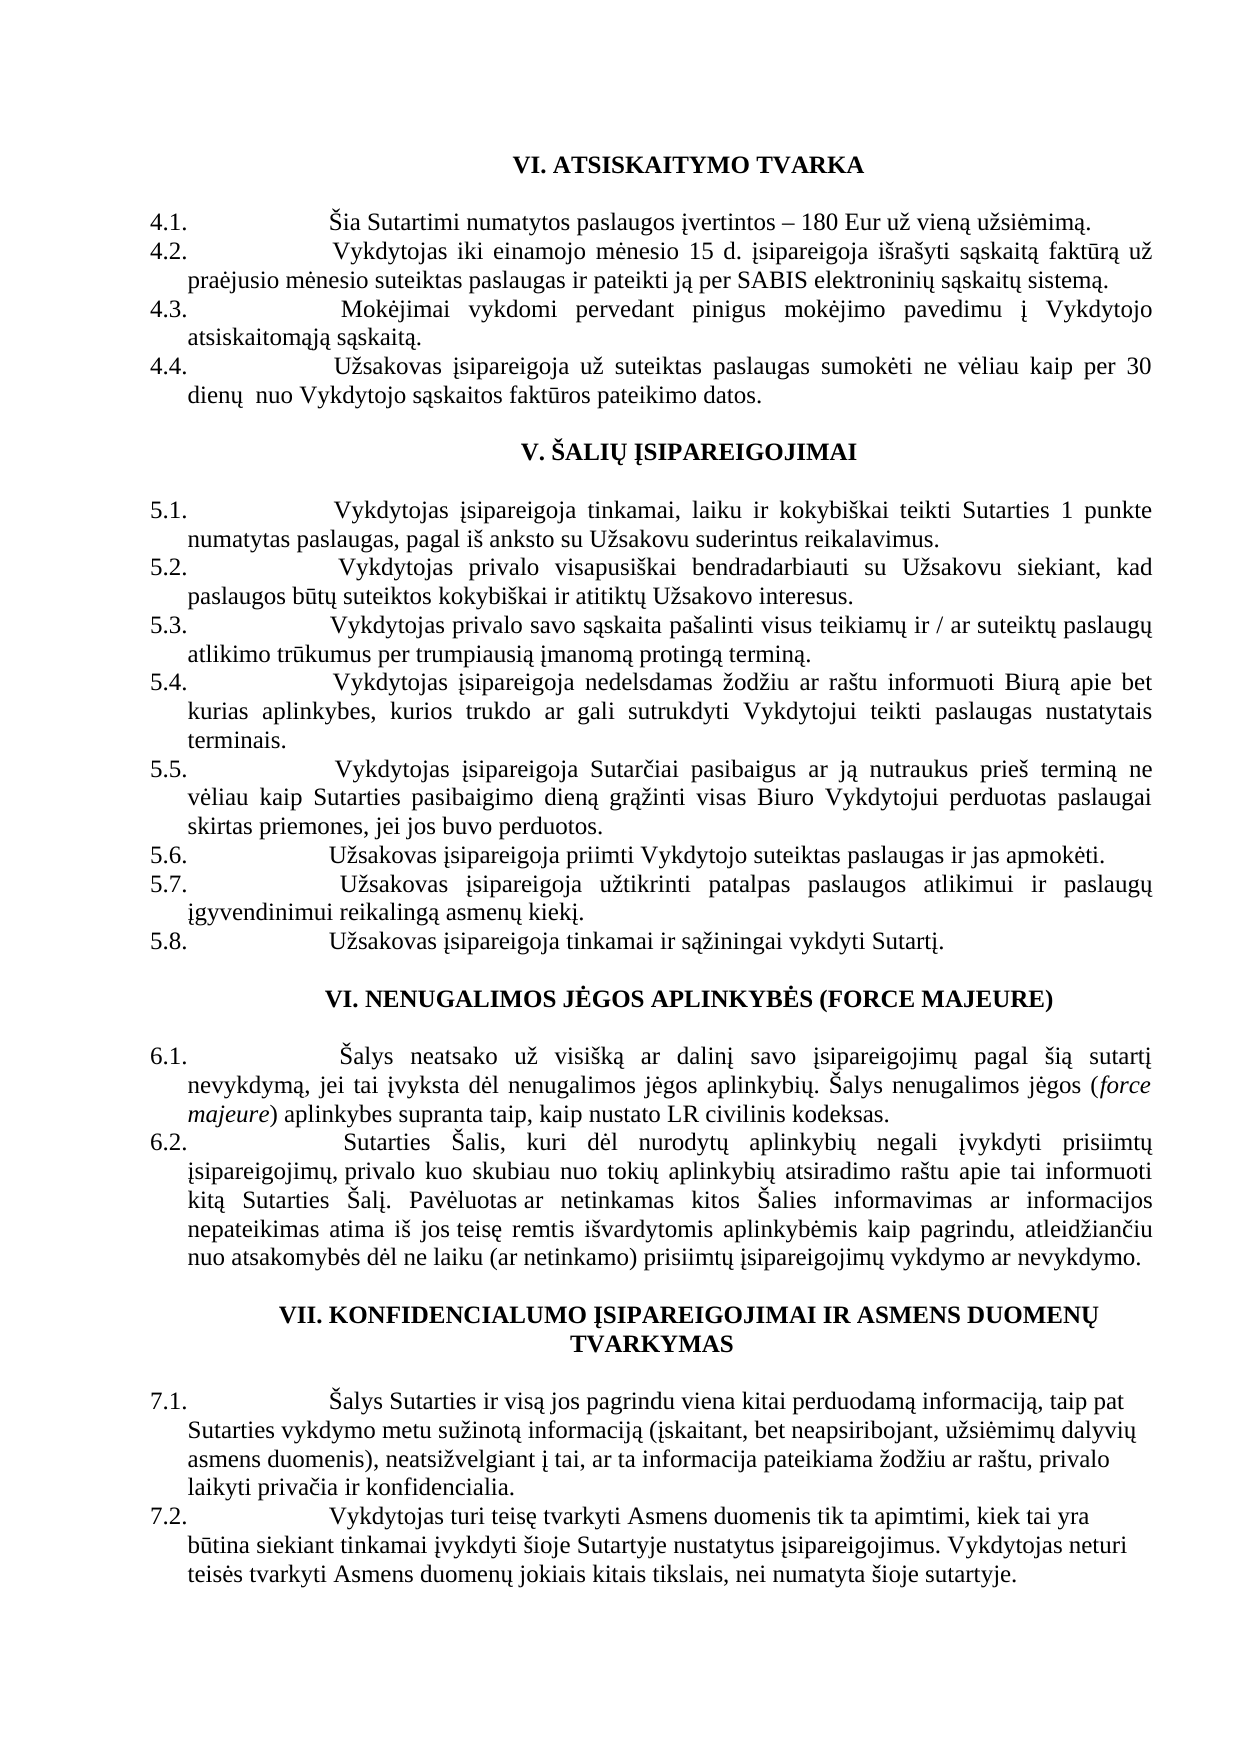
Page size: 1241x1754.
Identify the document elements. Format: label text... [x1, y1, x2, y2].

list Šalys neatsako už visišką ar dalinį savo įsipareigojimų pagal šią sutartį nevykdymą, jei tai įvyksta dėl nenugalimos jėgos aplinkybių. Šalys nenugalimos jėgos (force majeure) aplinkybes supranta taip, kaip nustato LR civilinis kodeksas. [150, 1041, 1153, 1127]
list Užsakovas įsipareigoja už suteiktas paslaugas sumokėti ne vėliau kaip per 30 dienų nuo Vykdytojo sąskaitos faktūros pateikimo datos. [150, 351, 1153, 409]
list Vykdytojas privalo savo sąskaita pašalinti visus teikiamų ir / ar suteiktų paslaugų atlikimo trūkumus per trumpiausią įmanomą protingą terminą. [150, 610, 1153, 667]
list Užsakovas įsipareigoja priimti Vykdytojo suteiktas paslaugas ir jas apmokėti. [150, 840, 1153, 869]
list Vykdytojas turi teisę tvarkyti Asmens duomenis tik ta apimtimi, kiek tai yra būtina siekiant tinkamai įvykdyti šioje Sutartyje nustatytus įsipareigojimus. Vykdytojas neturi teisės tvarkyti Asmens duomenų jokiais kitais tikslais, nei numatyta šioje sutartyje. [150, 1501, 1153, 1587]
list Vykdytojas iki einamojo mėnesio 15 d. įsipareigoja išrašyti sąskaitą faktūrą už praėjusio mėnesio suteiktas paslaugas ir pateikti ją per SABIS elektroninių sąskaitų sistemą. [150, 236, 1153, 294]
text VI. NENUGALIMOS JĖGOS APLINKYBĖS (FORCE MAJEURE) [150, 984, 1153, 1012]
list Vykdytojas privalo visapusiškai bendradarbiauti su Užsakovu siekiant, kad paslaugos būtų suteiktos kokybiškai ir atitiktų Užsakovo interesus. [150, 552, 1153, 610]
text VII. KONFIDENCIALUMO ĮSIPAREIGOJIMAI IR ASMENS DUOMENŲ TVARKYMAS [150, 1300, 1153, 1357]
list Vykdytojas įsipareigoja Sutarčiai pasibaigus ar ją nutraukus prieš terminą ne vėliau kaip Sutarties pasibaigimo dieną grąžinti visas Biuro Vykdytojui perduotas paslaugai skirtas priemones, jei jos buvo perduotos. [150, 754, 1153, 840]
list Vykdytojas įsipareigoja tinkamai, laiku ir kokybiškai teikti Sutarties 1 punkte numatytas paslaugas, pagal iš anksto su Užsakovu suderintus reikalavimus. [150, 495, 1153, 552]
text VI. ATSISKAITYMO TVARKA [150, 150, 1153, 179]
list Šia Sutartimi numatytos paslaugos įvertintos – 180 Eur už vieną užsiėmimą. [150, 207, 1153, 236]
list Sutarties Šalis, kuri dėl nurodytų aplinkybių negali įvykdyti prisiimtų įsipareigojimų, privalo kuo skubiau nuo tokių aplinkybių atsiradimo raštu apie tai informuoti kitą Sutarties Šalį. Pavėluotas ar netinkamas kitos Šalies informavimas ar informacijos nepateikimas atima iš jos teisę remtis išvardytomis aplinkybėmis kaip pagrindu, atleidžiančiu nuo atsakomybės dėl ne laiku (ar netinkamo) prisiimtų įsipareigojimų vykdymo ar nevykdymo. [150, 1127, 1153, 1271]
text V. ŠALIŲ ĮSIPAREIGOJIMAI [150, 437, 1153, 466]
list Šalys Sutarties ir visą jos pagrindu viena kitai perduodamą informaciją, taip pat Sutarties vykdymo metu sužinotą informaciją (įskaitant, bet neapsiribojant, užsiėmimų dalyvių asmens duomenis), neatsižvelgiant į tai, ar ta informacija pateikiama žodžiu ar raštu, privalo laikyti privačia ir konfidencialia. [150, 1386, 1153, 1501]
list Mokėjimai vykdomi pervedant pinigus mokėjimo pavedimu į Vykdytojo atsiskaitomąją sąskaitą. [150, 294, 1153, 351]
list Užsakovas įsipareigoja tinkamai ir sąžiningai vykdyti Sutartį. [150, 926, 1153, 955]
list Užsakovas įsipareigoja užtikrinti patalpas paslaugos atlikimui ir paslaugų įgyvendinimui reikalingą asmenų kiekį. [150, 869, 1153, 926]
list Vykdytojas įsipareigoja nedelsdamas žodžiu ar raštu informuoti Biurą apie bet kurias aplinkybes, kurios trukdo ar gali sutrukdyti Vykdytojui teikti paslaugas nustatytais terminais. [150, 667, 1153, 754]
